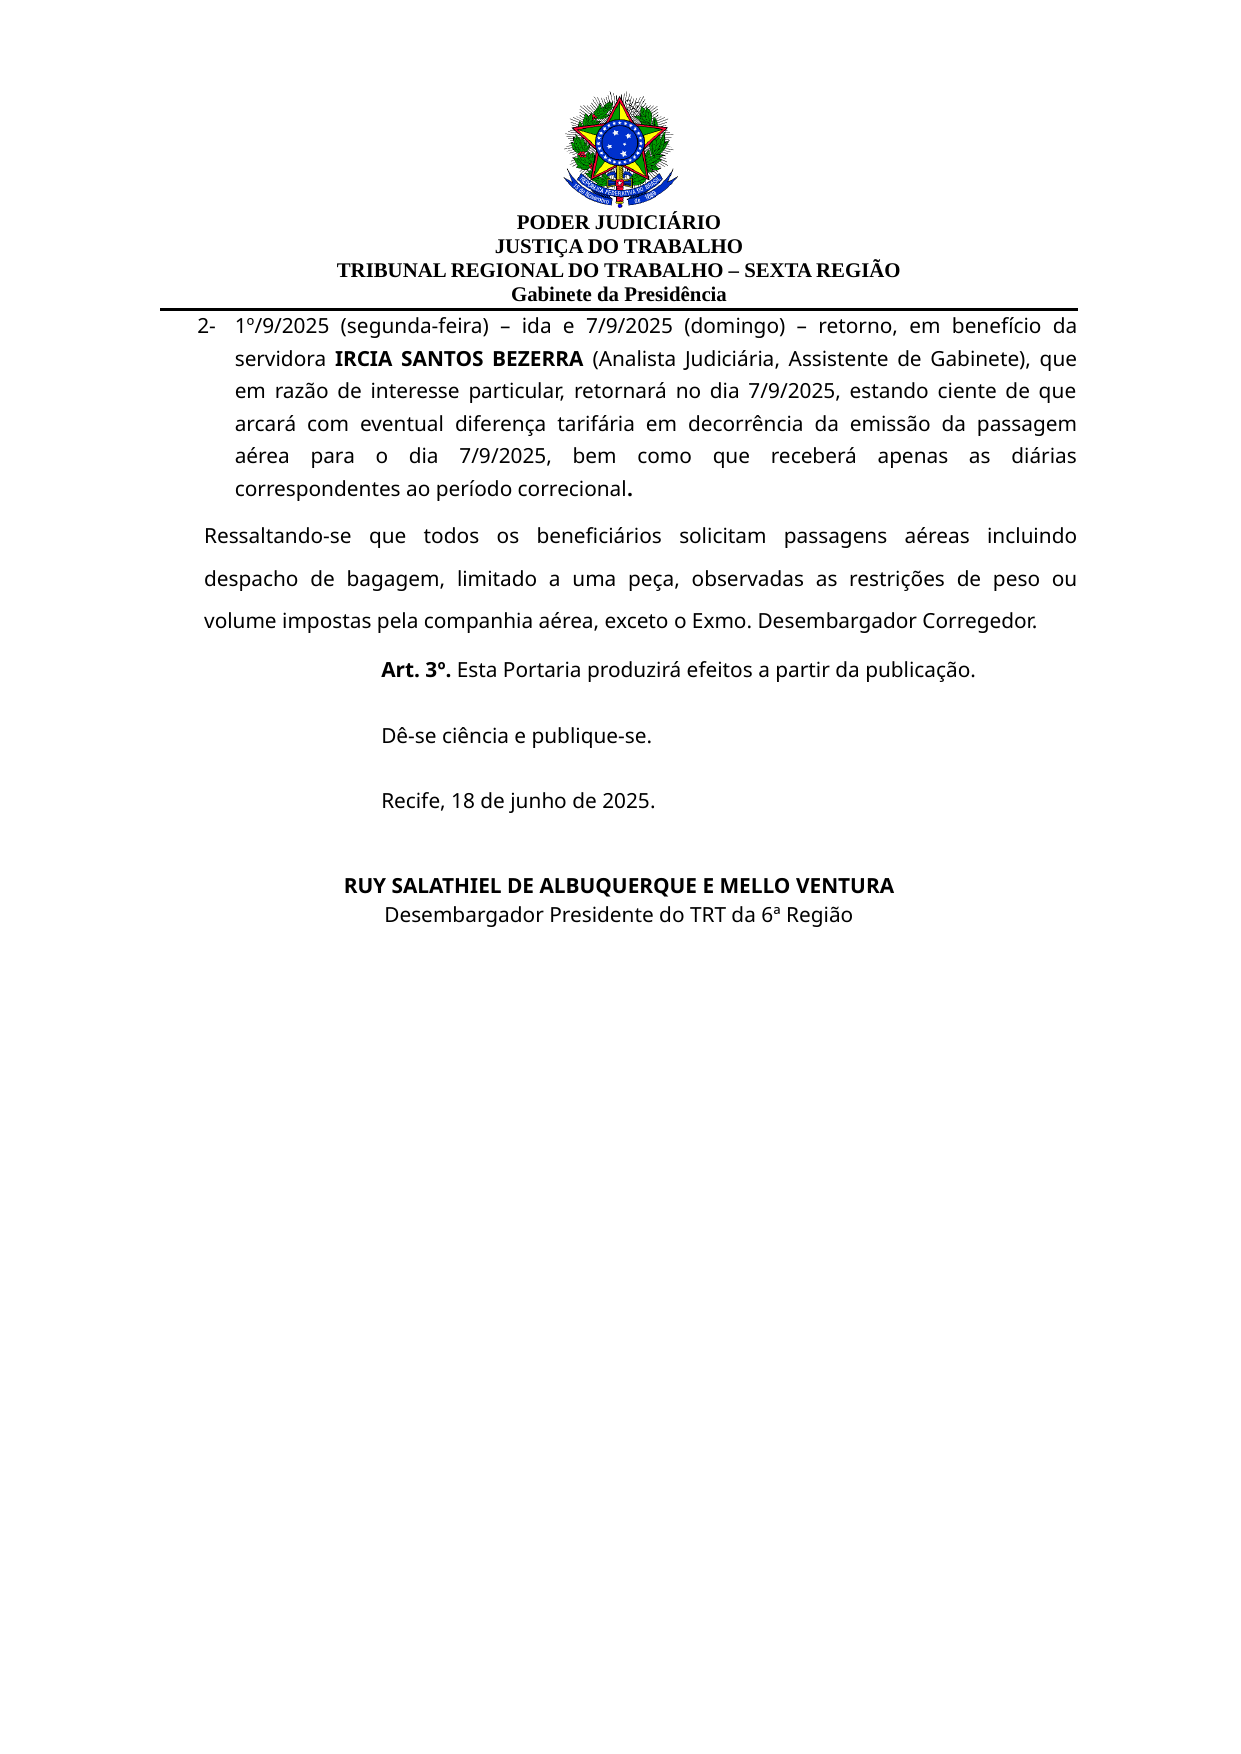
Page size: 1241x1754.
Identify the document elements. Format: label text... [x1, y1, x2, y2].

text Ressaltando-se que todos os beneficiários solicitam passagens aéreas incluindo despacho de bagagem, limitado a uma peça, observadas as restrições de peso ou volume impostas pela companhia aérea, exceto o Exmo. Desembargador Corregedor. [204, 521, 1078, 635]
text Desembargador Presidente do TRT da 6ª Região [159, 900, 1078, 928]
text Recife, 18 de junho de 2025. [159, 786, 1078, 814]
text RUY SALATHIEL DE ALBUQUERQUE E MELLO VENTURA [159, 871, 1078, 900]
text Dê-se ciência e publique-se. [159, 721, 1078, 749]
text Art. 3º. Esta Portaria produzirá efeitos a partir da publicação. [159, 656, 1078, 684]
list 1º/9/2025 (segunda-feira) – ida e 7/9/2025 (domingo) – retorno, em benefício da servidora IRCIA SANTOS BEZERRA (Analista Judiciária, Assistente de Gabinete), que em razão de interesse particular, retornará no dia 7/9/2025, estando ciente de que arcará com eventual diferença tarifária em decorrência da emissão da passagem aérea para o dia 7/9/2025, bem como que receberá apenas as diárias correspondentes ao período correcional. [197, 311, 1078, 503]
